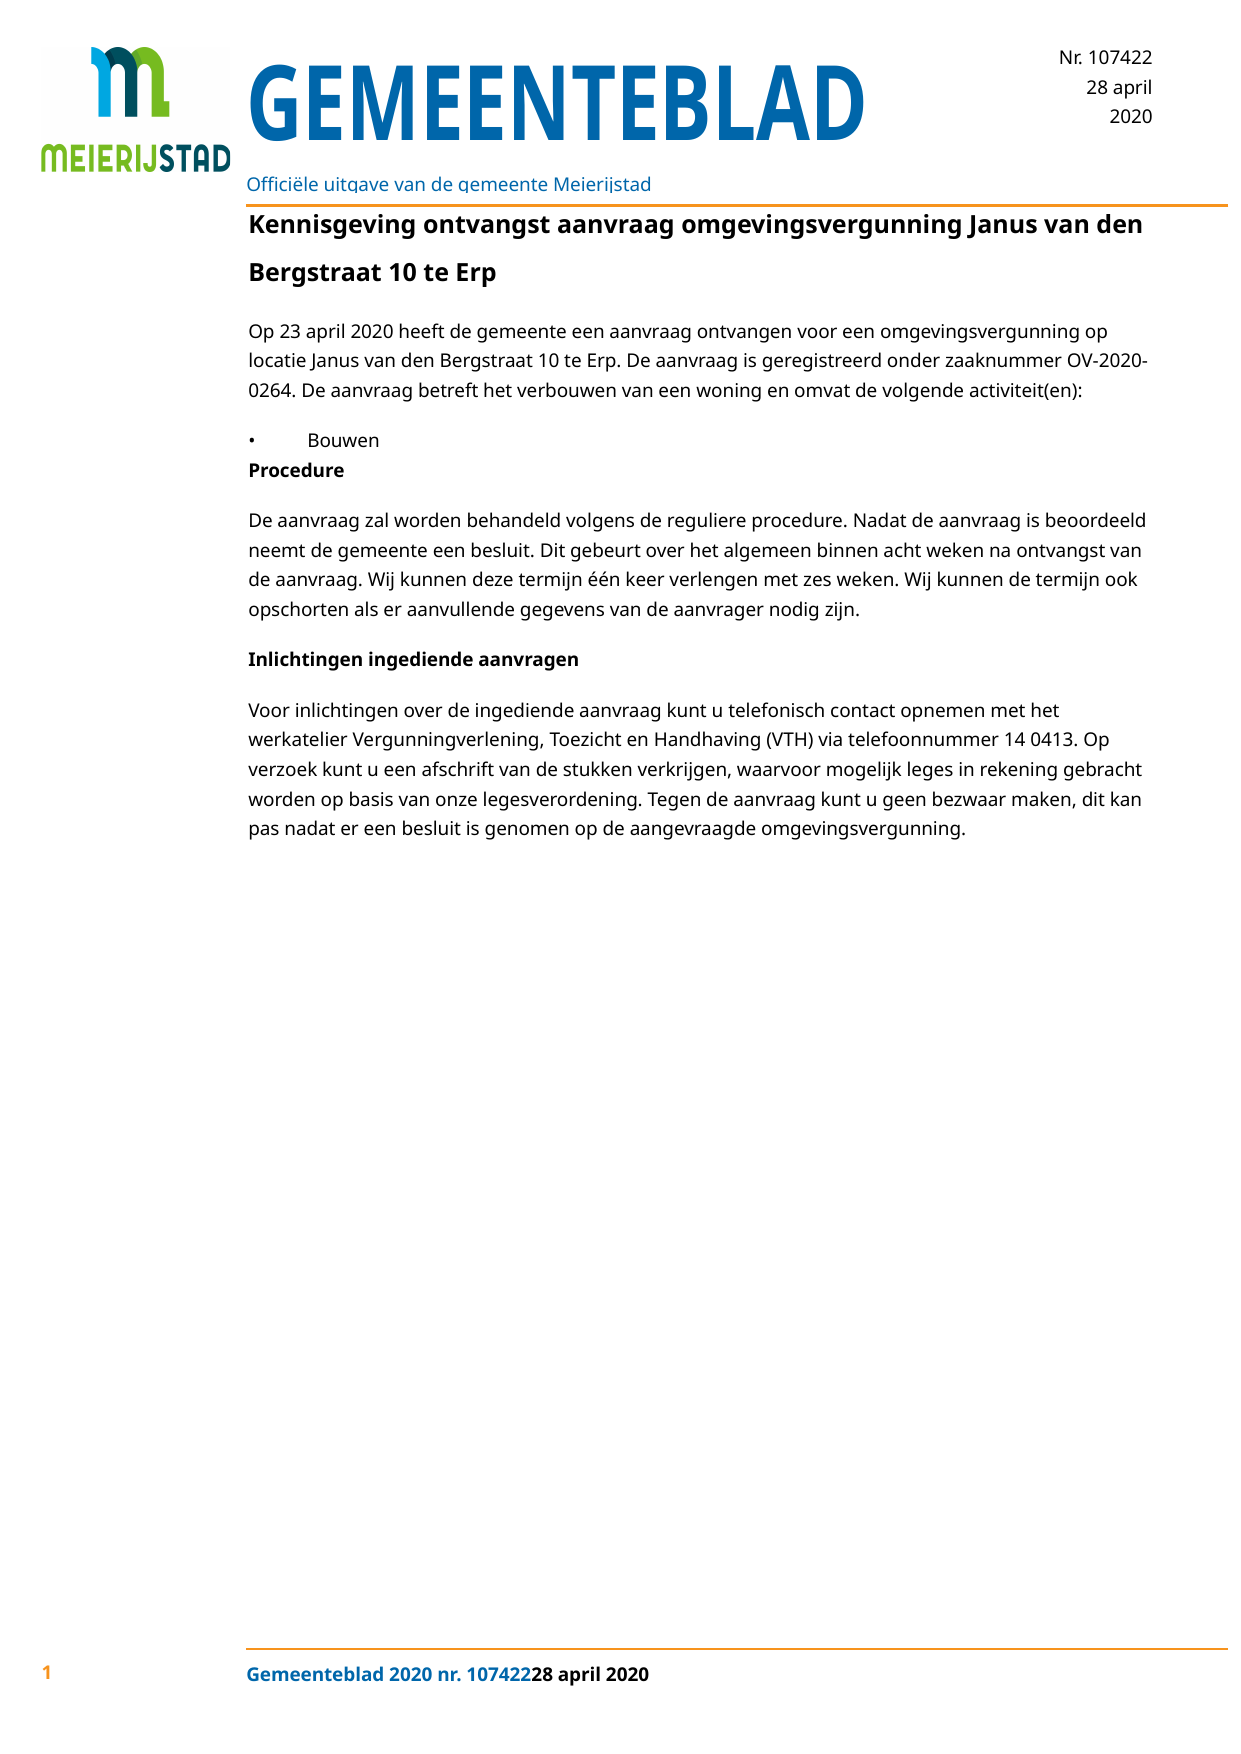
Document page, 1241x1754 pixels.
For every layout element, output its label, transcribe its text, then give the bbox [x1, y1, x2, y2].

text Kennisgeving ontvangst aanvraag omgevingsvergunning Janus van den Bergstraat 10 te Erp [248, 207, 1152, 288]
text Op 23 april 2020 heeft de gemeente een aanvraag ontvangen voor een omgevingsvergunning op locatie Janus van den Bergstraat 10 te Erp. De aanvraag is geregistreerd onder zaaknummer OV-2020-0264. De aanvraag betreft het verbouwen van een woning en omvat de volgende activiteit(en): [248, 318, 1152, 403]
list Bouwen [248, 427, 1152, 453]
text De aanvraag zal worden behandeld volgens de reguliere procedure. Nadat de aanvraag is beoordeeld neemt de gemeente een besluit. Dit gebeurt over het algemeen binnen acht weken na ontvangst van de aanvraag. Wij kunnen deze termijn één keer verlengen met zes weken. Wij kunnen de termijn ook opschorten als er aanvullende gegevens van de aanvrager nodig zijn. [248, 507, 1152, 622]
text Procedure [248, 457, 1152, 483]
text Inlichtingen ingediende aanvragen [248, 647, 1152, 672]
picture [41, 47, 231, 172]
text Voor inlichtingen over de ingediende aanvraag kunt u telefonisch contact opnemen met het werkatelier Vergunningverlening, Toezicht en Handhaving (VTH) via telefoonnummer 14 0413. Op verzoek kunt u een afschrift van de stukken verkrijgen, waarvoor mogelijk leges in rekening gebracht worden op basis van onze legesverordening. Tegen de aanvraag kunt u geen bezwaar maken, dit kan pas nadat er een besluit is genomen op de aangevraagde omgevingsvergunning. [248, 697, 1152, 841]
